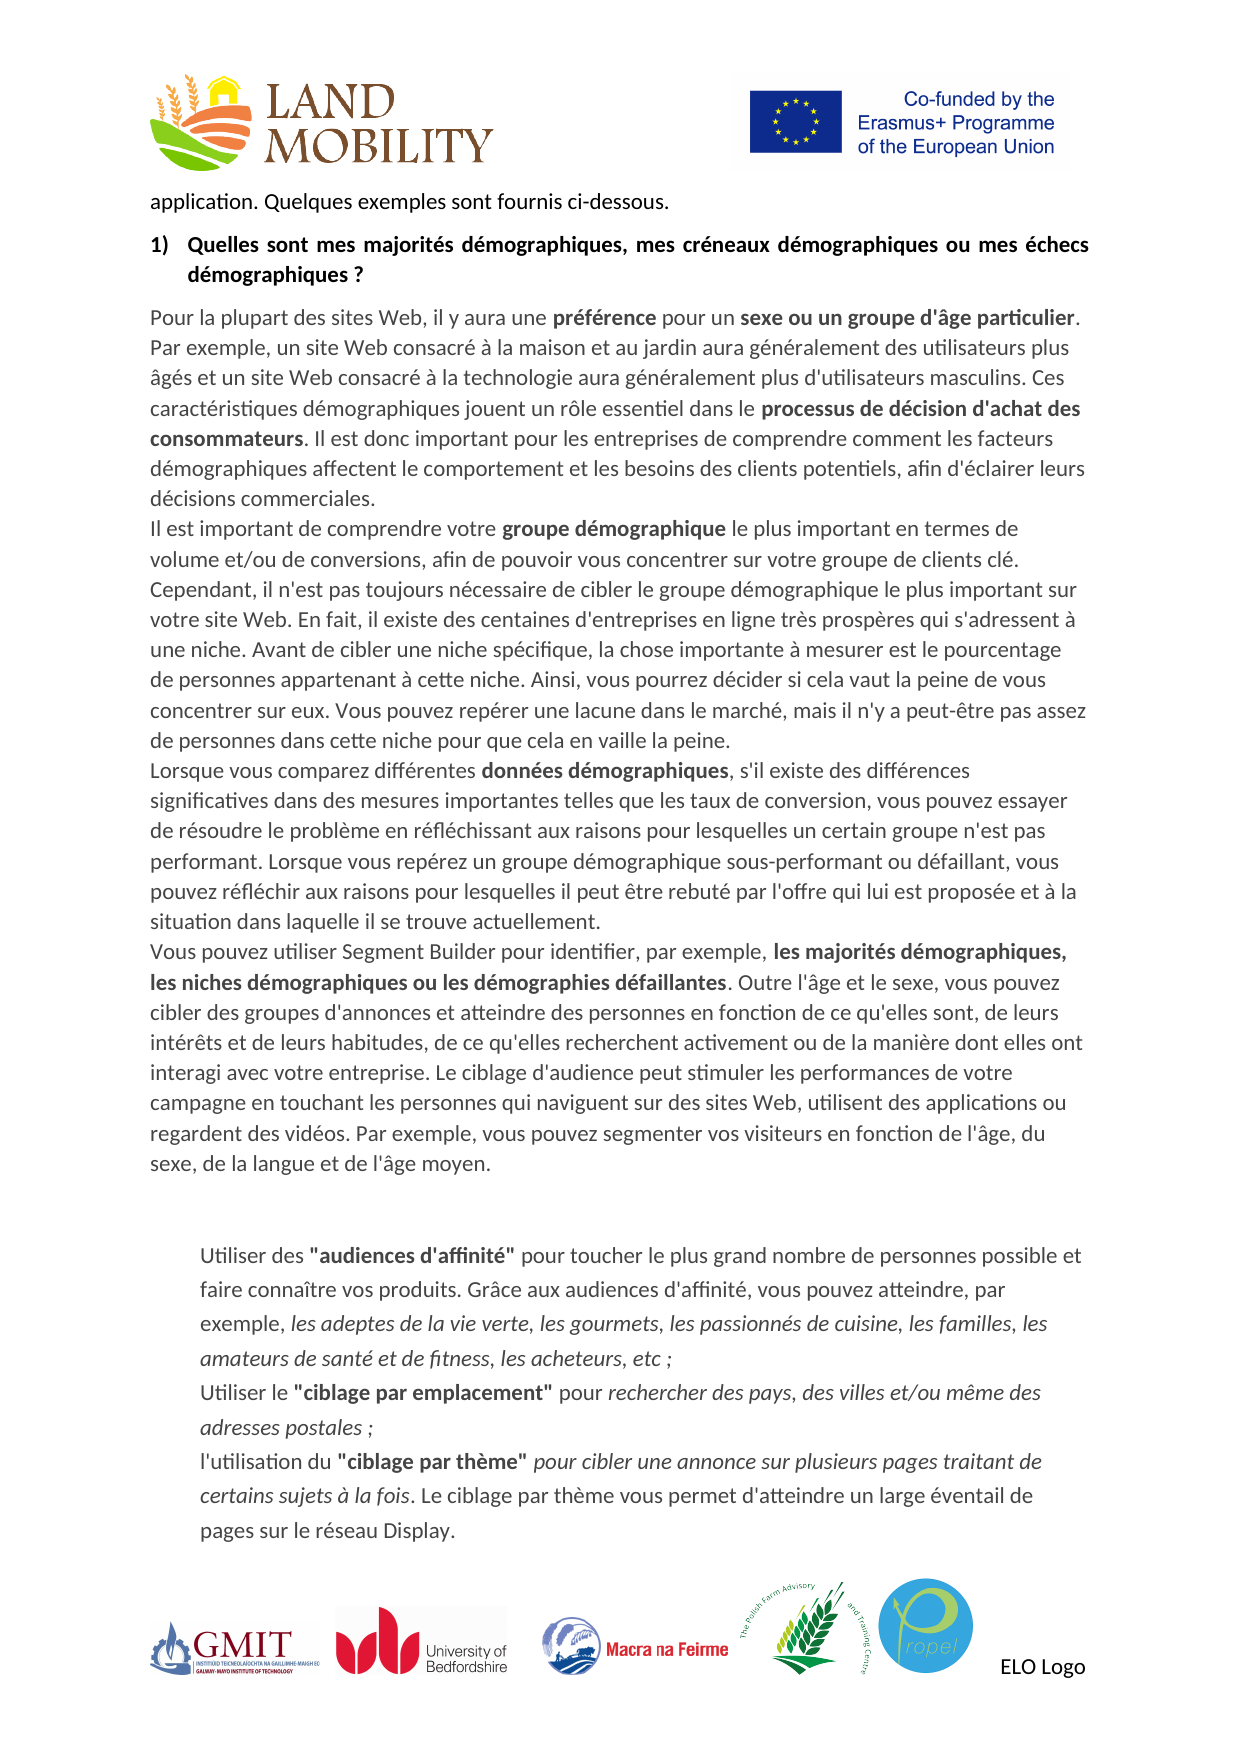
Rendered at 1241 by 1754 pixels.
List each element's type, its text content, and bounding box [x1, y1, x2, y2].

text application. Quelques exemples sont fournis ci-dessous. [150, 187, 1090, 216]
picture [150, 1621, 320, 1675]
list Quelles sont mes majorités démographiques, mes créneaux démographiques ou mes échecs démographiques ? [150, 230, 1090, 288]
text Utiliser des "audiences d'affinité" pour toucher le plus grand nombre de personnes possible et faire connaître vos produits. Grâce aux audiences d'affinité, vous pouvez atteindre, par exemple, les adeptes de la vie verte, les gourmets, les passionnés de cuisine, les familles, les amateurs de santé et de fitness, les acheteurs, etc ; Utiliser le "ciblage par emplacement" pour rechercher des pays, des villes et/ou même des adresses postales ; l'utilisation du "ciblage par thème" pour cibler une annonce sur plusieurs pages traitant de certains sujets à la fois. Le ciblage par thème vous permet d'atteindre un large éventail de pages sur le réseau Display. [200, 1234, 1090, 1544]
picture [876, 1576, 975, 1675]
text Pour la plupart des sites Web, il y aura une préférence pour un sexe ou un groupe d'âge particulier. Par exemple, un site Web consacré à la maison et au jardin aura généralement des utilisateurs plus âgés et un site Web consacré à la technologie aura généralement plus d'utilisateurs masculins. Ces caractéristiques démographiques jouent un rôle essentiel dans le processus de décision d'achat des consommateurs. Il est donc important pour les entreprises de comprendre comment les facteurs démographiques affectent le comportement et les besoins des clients potentiels, afin d'éclairer leurs décisions commerciales. Il est important de comprendre votre groupe démographique le plus important en termes de volume et/ou de conversions, afin de pouvoir vous concentrer sur votre groupe de clients clé. Cependant, il n'est pas toujours nécessaire de cibler le groupe démographique le plus important sur votre site Web. En fait, il existe des centaines d'entreprises en ligne très prospères qui s'adressent à une niche. Avant de cibler une niche spécifique, la chose importante à mesurer est le pourcentage de personnes appartenant à cette niche. Ainsi, vous pourrez décider si cela vaut la peine de vous concentrer sur eux. Vous pouvez repérer une lacune dans le marché, mais il n'y a peut-être pas assez de personnes dans cette niche pour que cela en vaille la peine. Lorsque vous comparez différentes données démographiques, s'il existe des différences significatives dans des mesures importantes telles que les taux de conversion, vous pouvez essayer de résoudre le problème en réfléchissant aux raisons pour lesquelles un certain groupe n'est pas performant. Lorsque vous repérez un groupe démographique sous-performant ou défaillant, vous pouvez réfléchir aux raisons pour lesquelles il peut être rebuté par l'offre qui lui est proposée et à la situation dans laquelle il se trouve actuellement. Vous pouvez utiliser Segment Builder pour identifier, par exemple, les majorités démographiques, les niches démographiques ou les démographies défaillantes. Outre l'âge et le sexe, vous pouvez cibler des groupes d'annonces et atteindre des personnes en fonction de ce qu'elles sont, de leurs intérêts et de leurs habitudes, de ce qu'elles recherchent activement ou de la manière dont elles ont interagi avec votre entreprise. Le ciblage d'audience peut stimuler les performances de votre campagne en touchant les personnes qui naviguent sur des sites Web, utilisent des applications ou regardent des vidéos. Par exemple, vous pouvez segmenter vos visiteurs en fonction de l'âge, du sexe, de la langue et de l'âge moyen. [150, 303, 1090, 1177]
picture [740, 1582, 871, 1675]
picture [335, 1606, 508, 1675]
picture [150, 74, 494, 171]
picture [731, 73, 1070, 171]
picture [538, 1617, 730, 1675]
